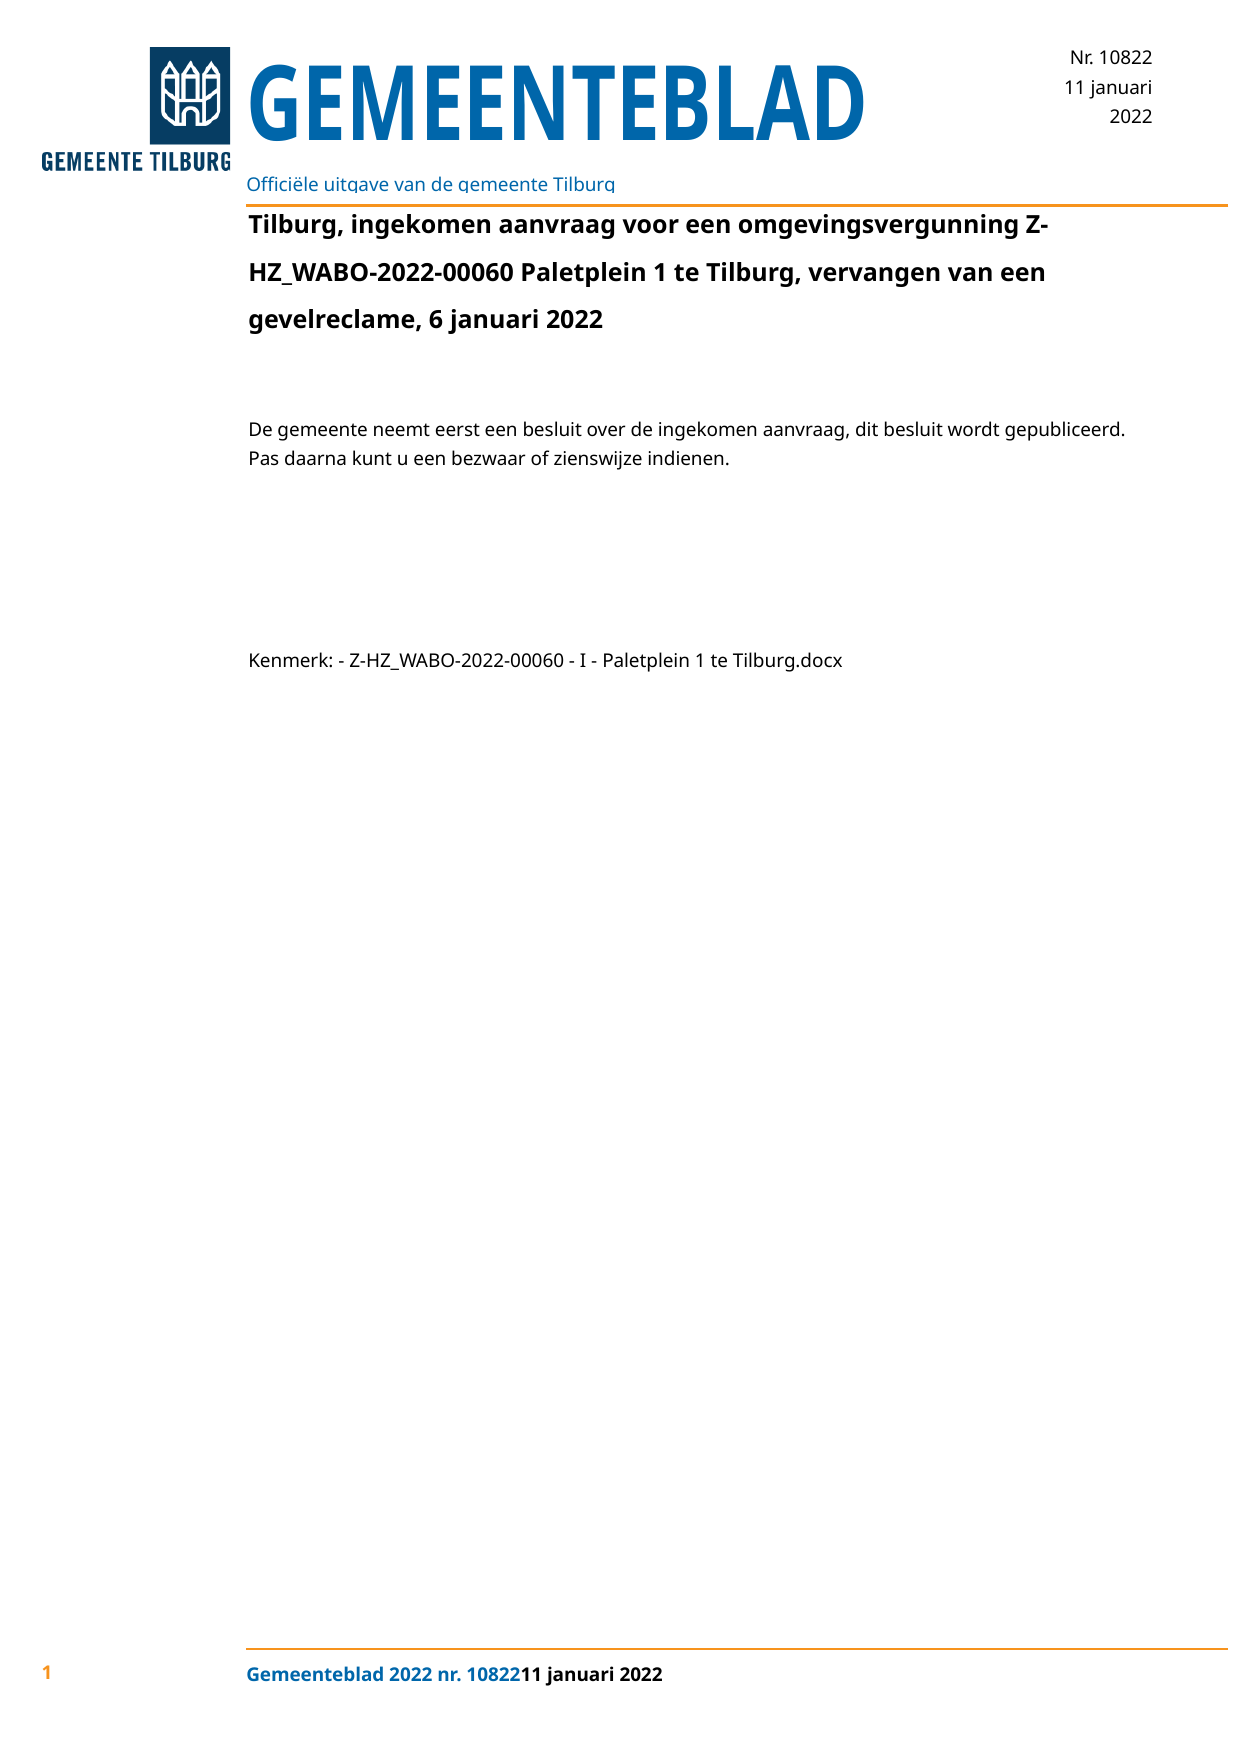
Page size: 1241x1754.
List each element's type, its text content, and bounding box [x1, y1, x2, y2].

text Tilburg, ingekomen aanvraag voor een omgevingsvergunning Z-HZ_WABO-2022-00060 Paletplein 1 te Tilburg, vervangen van een gevelreclame, 6 januari 2022 [248, 207, 1152, 336]
picture [41, 47, 231, 172]
text De gemeente neemt eerst een besluit over de ingekomen aanvraag, dit besluit wordt gepubliceerd. Pas daarna kunt u een bezwaar of zienswijze indienen. [248, 416, 1152, 471]
text Kenmerk: - Z-HZ_WABO-2022-00060 - I - Paletplein 1 te Tilburg.docx [248, 647, 1152, 673]
